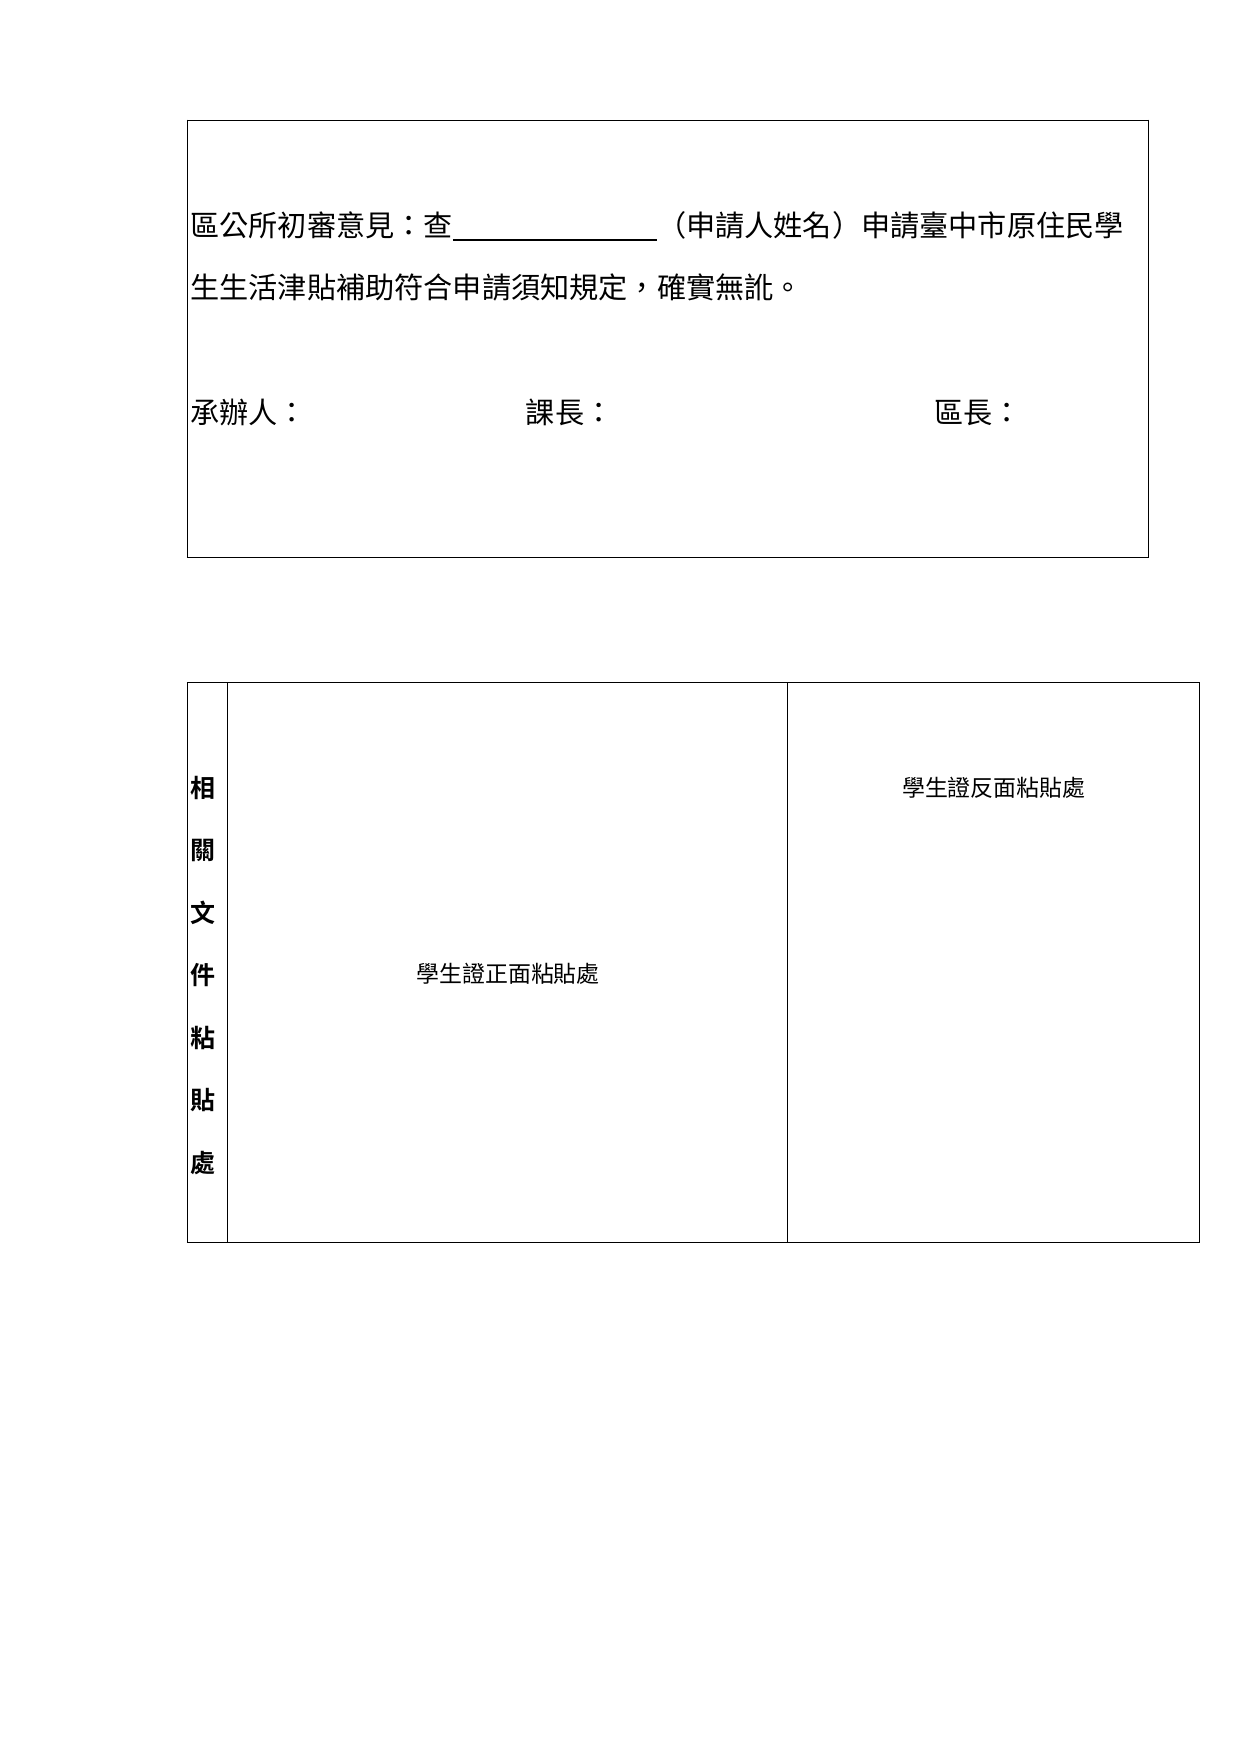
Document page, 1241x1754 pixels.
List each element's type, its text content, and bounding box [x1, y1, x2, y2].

table_cell [1149, 120, 1153, 557]
table_header 學生證正面粘貼處 [228, 683, 787, 1242]
table_header 學生證反面粘貼處 [788, 683, 1199, 1242]
table_cell 區公所初審意見：查 （申請人姓名）申請臺中市原住民學生生活津貼補助符合申請須知規定，確實無訛。 承辦人： 課長： 區長： [188, 121, 1148, 557]
table_header 相關文件 粘貼處 [188, 683, 227, 1242]
